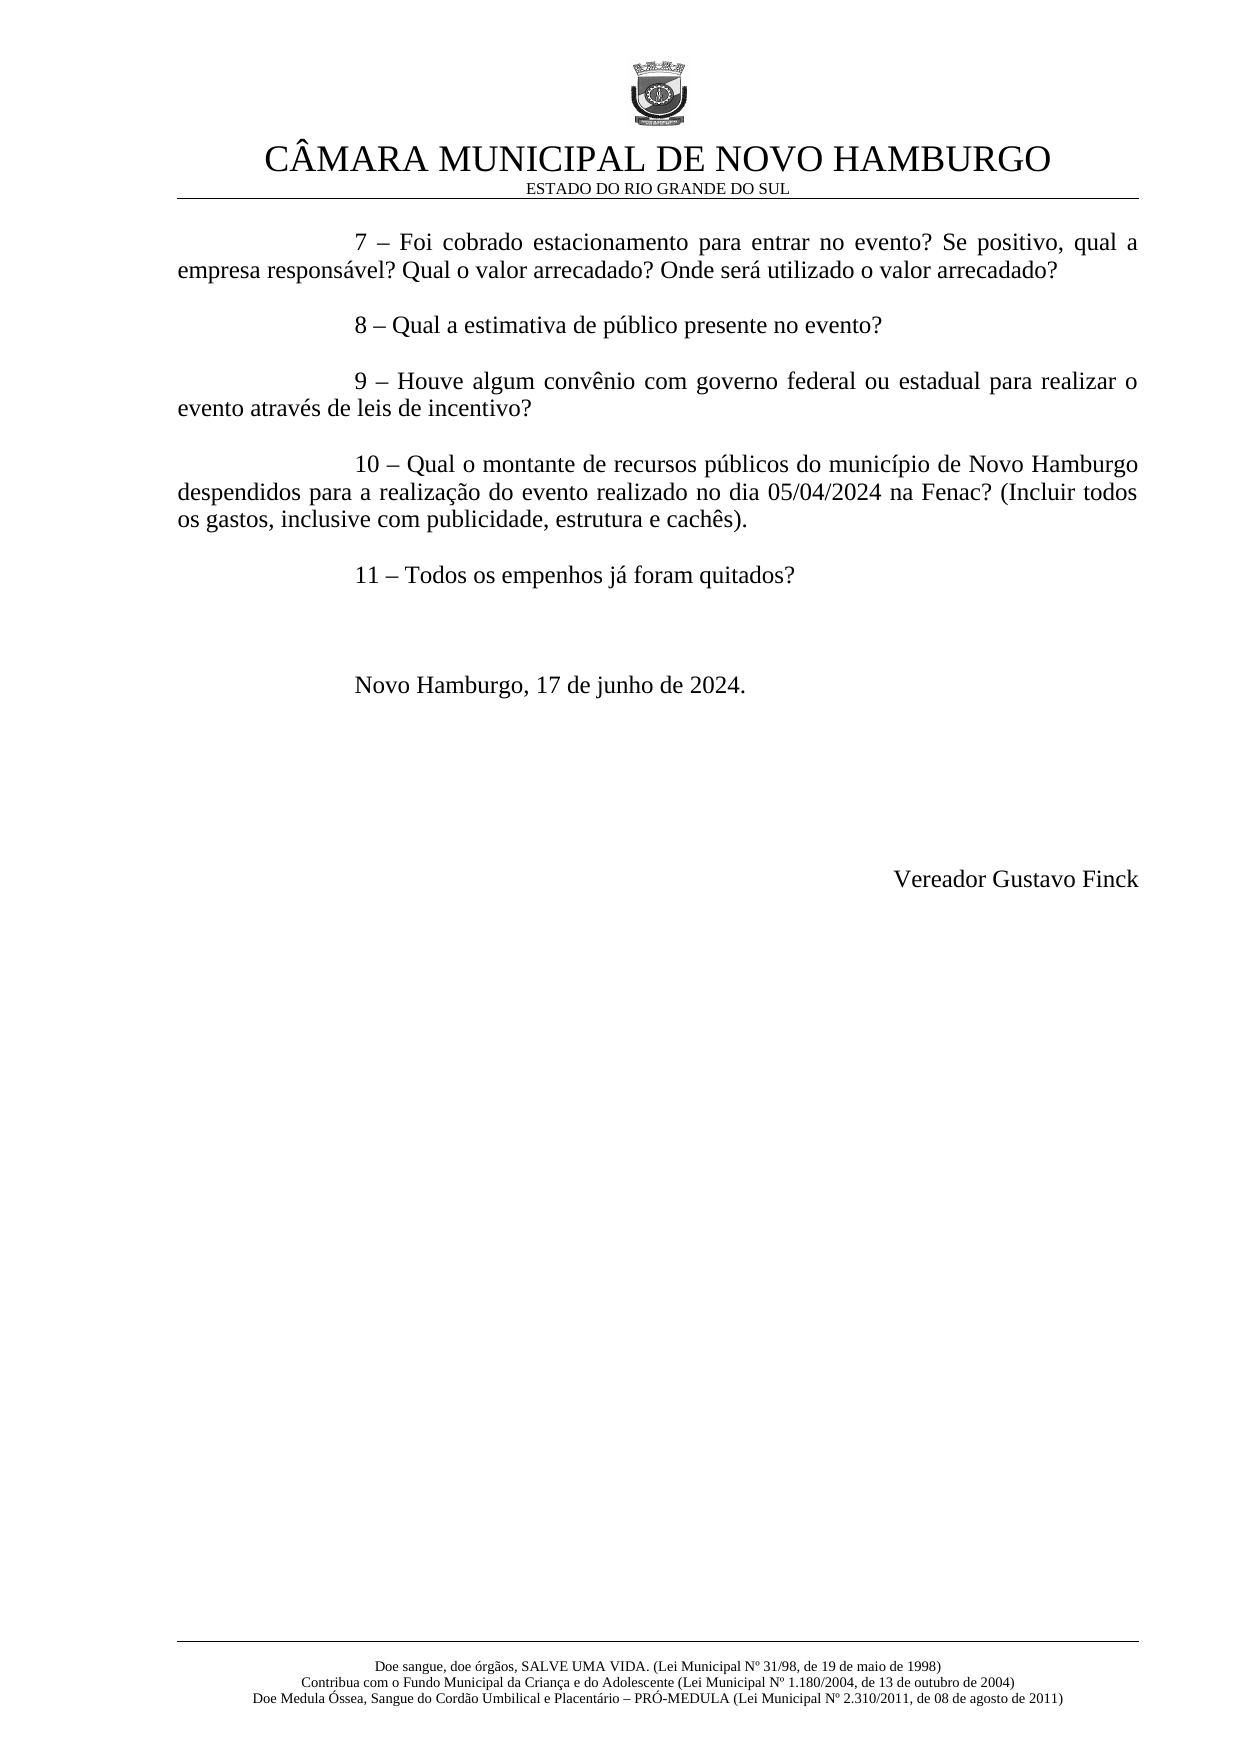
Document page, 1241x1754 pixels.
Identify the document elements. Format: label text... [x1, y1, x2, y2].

text 8 – Qual a estimativa de público presente no evento? [177, 311, 1139, 339]
text Novo Hamburgo, 17 de junho de 2024. [177, 672, 1139, 699]
text 10 – Qual o montante de recursos públicos do município de Novo Hamburgo despendidos para a realização do evento realizado no dia 05/04/2024 na Fenac? (Incluir todos os gastos, inclusive com publicidade, estrutura e cachês). [177, 450, 1139, 533]
text Vereador Gustavo Finck [177, 866, 1139, 893]
text 9 – Houve algum convênio com governo federal ou estadual para realizar o evento através de leis de incentivo? [177, 367, 1139, 422]
text 7 – Foi cobrado estacionamento para entrar no evento? Se positivo, qual a empresa responsável? Qual o valor arrecadado? Onde será utilizado o valor arrecadado? [177, 228, 1139, 284]
text 11 – Todos os empenhos já foram quitados? [177, 561, 1139, 588]
